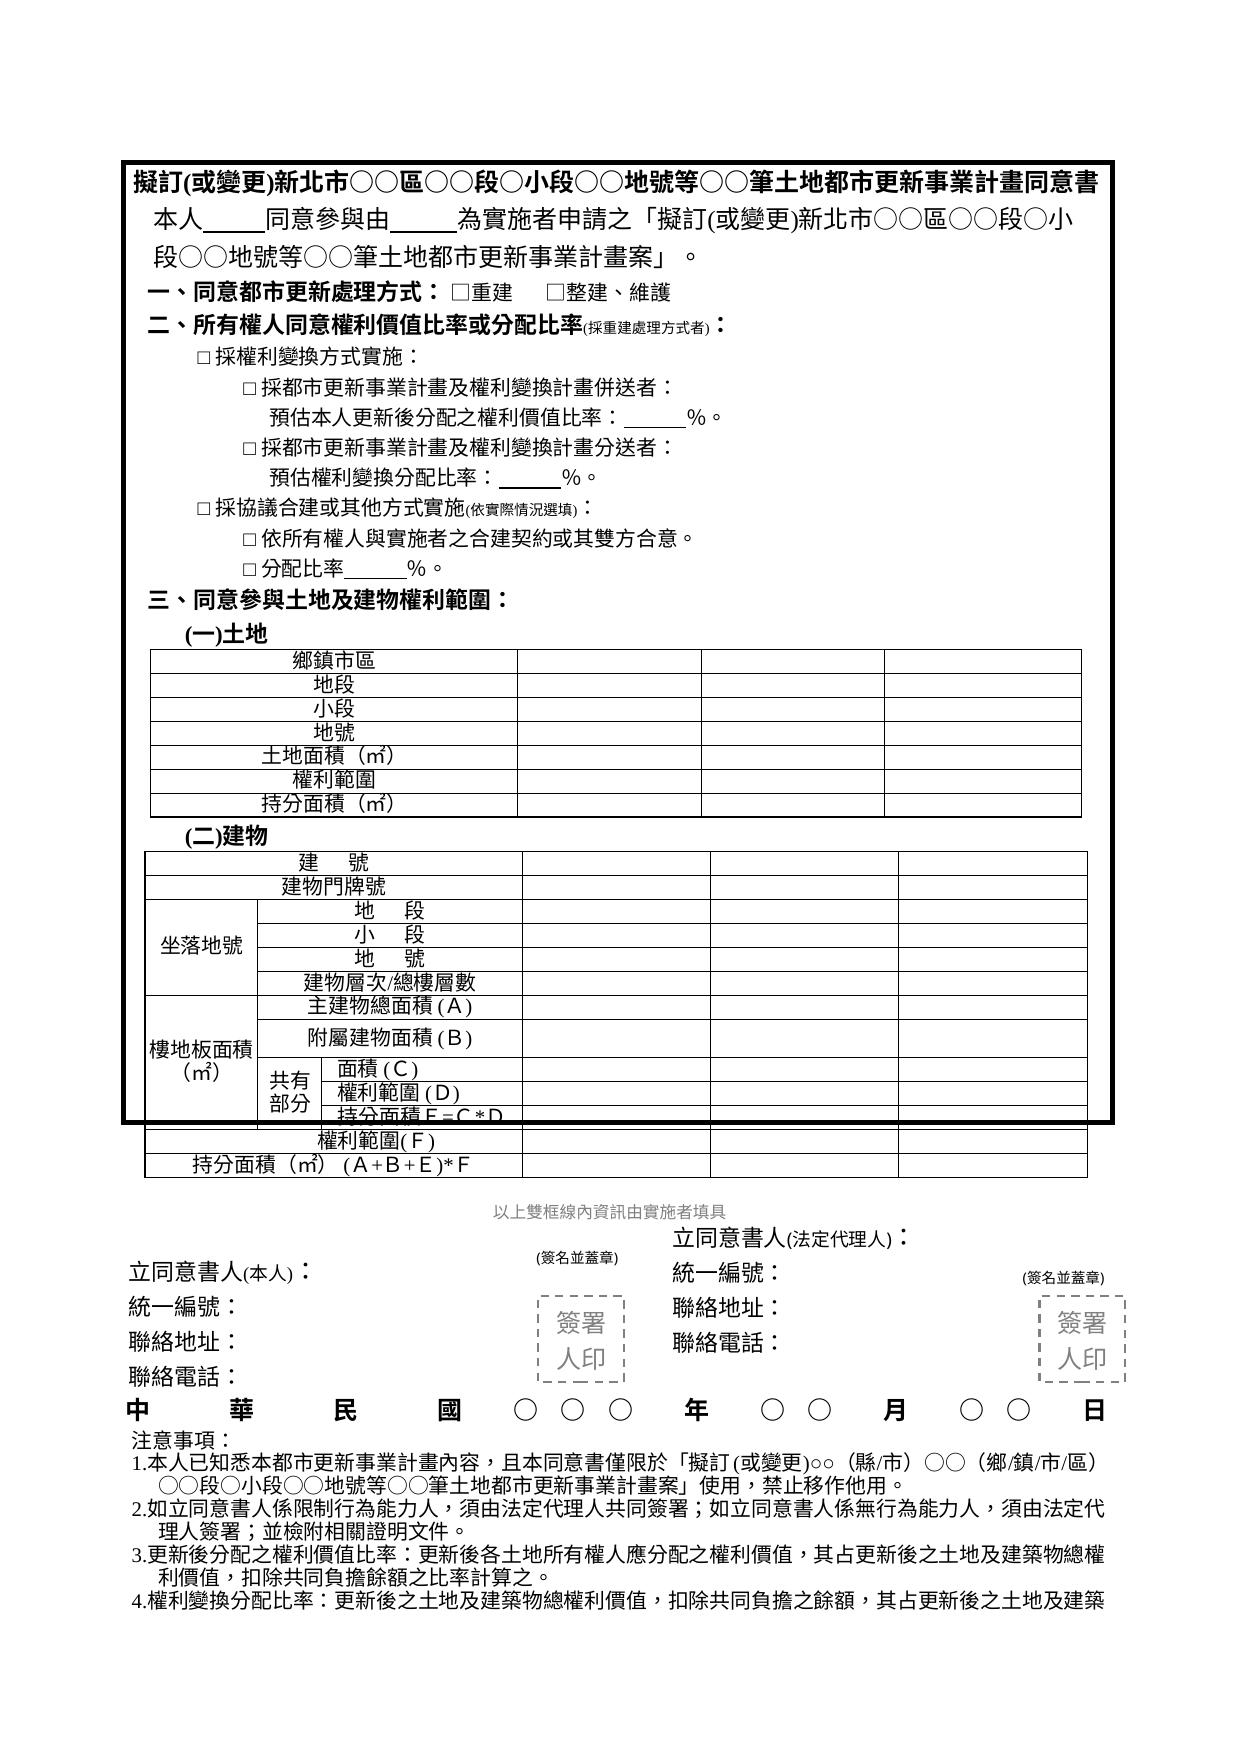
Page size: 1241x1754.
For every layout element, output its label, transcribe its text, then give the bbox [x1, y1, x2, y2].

table_cell [885, 746, 1081, 768]
table_cell [899, 1125, 1087, 1129]
table_cell [523, 1020, 710, 1057]
table_cell [523, 876, 710, 899]
table_cell [885, 698, 1081, 721]
table_cell 持分面積（㎡） [151, 794, 517, 816]
table_cell [523, 972, 710, 994]
table_cell [518, 698, 701, 721]
table_cell 權利範圍 (Ｄ) [322, 1082, 522, 1105]
table_cell [711, 1058, 898, 1081]
table_cell [899, 1082, 1087, 1105]
table_cell 地段 [258, 900, 522, 923]
table_cell [899, 1154, 1087, 1177]
table_cell [523, 1154, 710, 1177]
table_cell [885, 770, 1081, 792]
table_cell [523, 1125, 710, 1129]
table_cell 建物門牌號 [146, 876, 522, 899]
table_cell [885, 794, 1081, 816]
table_cell [711, 1082, 898, 1105]
table_cell [711, 1106, 898, 1120]
table_cell [523, 996, 710, 1018]
table_cell 主建物總面積 (Ａ) [258, 996, 522, 1018]
table_cell [518, 674, 701, 697]
table_cell 坐落地號 [146, 900, 257, 994]
table_cell [711, 924, 898, 947]
table_header 擬訂(或變更)新北市○○區○○段○小段○○地號等○○筆土地都市更新事業計畫同意書 本人 同意參與由 為實施者申請之「擬訂(或變更)新北市○○區○○段○小段○○地號等○○筆土地都市更新事業計畫案」。 一、同意都市更新處理方式： □重建 □整建、維護 二、所有權人同意權利價值比率或分配比率(採重建處理方式者)： □ 採權利變換方式實施： □ 採都市更新事業計畫及權利變換計畫併送者： 預估本人更新後分配之權利價值比率： ％。 □ 採都市更新事業計畫及權利變換計畫分送者： 預估權利變換分配比率： ％。 □ 採協議合建或其他方式實施(依實際情況選填)： □ 依所有權人與實施者之合建契約或其雙方合意。 □ 分配比率 ％。 三、同意參與土地及建物權利範圍： (一)土地 (二)建物 立同意書人(本人)： 統一編號： 聯絡地址： 聯絡電話： 中 華 民 國 ○○○ 年 ○○ 月 ○○ 日 注意事項： 1.本人已知悉本都市更新事業計畫內容，且本同意書僅限於「擬訂(或變更)○○（縣/市）○○（鄉/鎮/市/區）○○段○小段○○地號等○○筆土地都市更新事業計畫案」使用，禁止移作他用。 2.如立同意書人係限制行為能力人，須由法定代理人共同簽署；如立同意書人係無行為能力人，須由法定代理人簽署；並檢附相關證明文件。 3.更新後分配之權利價值比率：更新後各土地所有權人應分配之權利價值，其占更新後之土地及建築物總權利價值，扣除共同負擔餘額之比率計算之。 4.權利變換分配比率：更新後之土地及建築物總權利價值，扣除共同負擔之餘額，其占更新後之土地及建築物總權利價值之比率計算之。 5.公開展覽之計畫所載更新後分配之權利價值比率或分配比率低於出具同意書時，所有權人得於公開展覽期滿前向實施者提出撤銷同意，並副知主管機關。 6.注意事項3、4尚需經各該都市更新及爭議處理審議會審議，實際數值以主管機關核定公告實施為準。 [126, 165, 1110, 1120]
table_cell 小段 [151, 698, 517, 721]
table_cell [711, 948, 898, 971]
table_cell [518, 770, 701, 792]
table_cell [523, 924, 710, 947]
table_header [899, 852, 1087, 875]
table_cell 土地面積（㎡） [151, 746, 517, 768]
table_cell [899, 1058, 1087, 1081]
table_cell [711, 900, 898, 923]
table_cell 樓地板面積 （㎡） [146, 996, 257, 1120]
table_cell [518, 746, 701, 768]
table_cell [711, 972, 898, 994]
table_cell [711, 1130, 898, 1153]
table_cell [523, 900, 710, 923]
table_header [702, 650, 884, 673]
table_cell 持分面積（㎡） (Ａ+Ｂ+Ｅ)*Ｆ [146, 1154, 522, 1177]
table_cell [885, 674, 1081, 697]
table_cell [518, 794, 701, 816]
table_cell [885, 722, 1081, 744]
table_cell [523, 1082, 710, 1105]
table_cell 權利範圍(Ｆ) [146, 1130, 522, 1153]
table_cell [518, 722, 701, 744]
table_cell [899, 1106, 1087, 1120]
table_cell [899, 996, 1087, 1018]
table_cell 持分面積Ｅ=Ｃ*Ｄ [406, 1106, 522, 1120]
table_cell 權利範圍 [151, 770, 517, 792]
table_cell 面積 (Ｃ) [322, 1058, 522, 1081]
table_cell [711, 876, 898, 899]
table_cell [523, 1058, 710, 1081]
table_cell [711, 1020, 898, 1057]
table_cell [899, 876, 1087, 899]
table_cell [702, 698, 884, 721]
table_cell [899, 1020, 1087, 1057]
table_cell [523, 1106, 710, 1120]
table_cell 持分面積Ｅ=Ｃ*Ｄ [322, 1125, 522, 1129]
table_cell [702, 770, 884, 792]
table_cell [899, 972, 1087, 994]
table_cell 地號 [258, 948, 522, 971]
table_cell [899, 924, 1087, 947]
table_cell 持分面積Ｅ=Ｃ*Ｄ [322, 1106, 413, 1120]
table_cell [702, 746, 884, 768]
table_cell [899, 1130, 1087, 1153]
table_header 鄉鎮市區 [151, 650, 517, 673]
table_header 建號 [146, 852, 522, 875]
table_cell [523, 1130, 710, 1153]
table_cell [899, 948, 1087, 971]
table_cell [258, 1125, 321, 1129]
table_cell [702, 674, 884, 697]
table_cell [146, 1125, 257, 1129]
table_cell [523, 948, 710, 971]
table_cell 建物層次/總樓層數 [258, 972, 522, 994]
table_cell 共有部分 [258, 1058, 321, 1120]
table_cell [711, 1154, 898, 1177]
table_cell [899, 900, 1087, 923]
table_cell 小段 [258, 924, 522, 947]
table_cell [702, 722, 884, 744]
table_cell 地段 [151, 674, 517, 697]
table_cell 地號 [151, 722, 517, 744]
table_header [523, 852, 710, 875]
table_header [885, 650, 1081, 673]
table_header [518, 650, 701, 673]
table_header [711, 852, 898, 875]
table_cell [711, 1125, 898, 1129]
table_header 擬訂(或變更)新北市○○區○○段○小段○○地號等○○筆土地都市更新事業計畫同意書 本人 同意參與由 為實施者申請之「擬訂(或變更)新北市○○區○○段○小段○○地號等○○筆土地都市更新事業計畫案」。 一、同意都市更新處理方式： □重建 □整建、維護 二、所有權人同意權利價值比率或分配比率(採重建處理方式者)： □ 採權利變換方式實施： □ 採都市更新事業計畫及權利變換計畫併送者： 預估本人更新後分配之權利價值比率： ％。 □ 採都市更新事業計畫及權利變換計畫分送者： 預估權利變換分配比率： ％。 □ 採協議合建或其他方式實施(依實際情況選填)： □ 依所有權人與實施者之合建契約或其雙方合意。 □ 分配比率 ％。 三、同意參與土地及建物權利範圍： (一)土地 (二)建物 立同意書人(本人)： 統一編號： 聯絡地址： 聯絡電話： 中 華 民 國 ○○○ 年 ○○ 月 ○○ 日 注意事項： 1.本人已知悉本都市更新事業計畫內容，且本同意書僅限於「擬訂(或變更)○○（縣/市）○○（鄉/鎮/市/區）○○段○小段○○地號等○○筆土地都市更新事業計畫案」使用，禁止移作他用。 2.如立同意書人係限制行為能力人，須由法定代理人共同簽署；如立同意書人係無行為能力人，須由法定代理人簽署；並檢附相關證明文件。 3.更新後分配之權利價值比率：更新後各土地所有權人應分配之權利價值，其占更新後之土地及建築物總權利價值，扣除共同負擔餘額之比率計算之。 4.權利變換分配比率：更新後之土地及建築物總權利價值，扣除共同負擔之餘額，其占更新後之土地及建築物總權利價值之比率計算之。 5.公開展覽之計畫所載更新後分配之權利價值比率或分配比率低於出具同意書時，所有權人得於公開展覽期滿前向實施者提出撤銷同意，並副知主管機關。 6.注意事項3、4尚需經各該都市更新及爭議處理審議會審議，實際數值以主管機關核定公告實施為準。 [111, 162, 1121, 1613]
table_cell [711, 996, 898, 1018]
table_cell 附屬建物面積 (Ｂ) [258, 1020, 522, 1057]
table_cell [702, 794, 884, 816]
